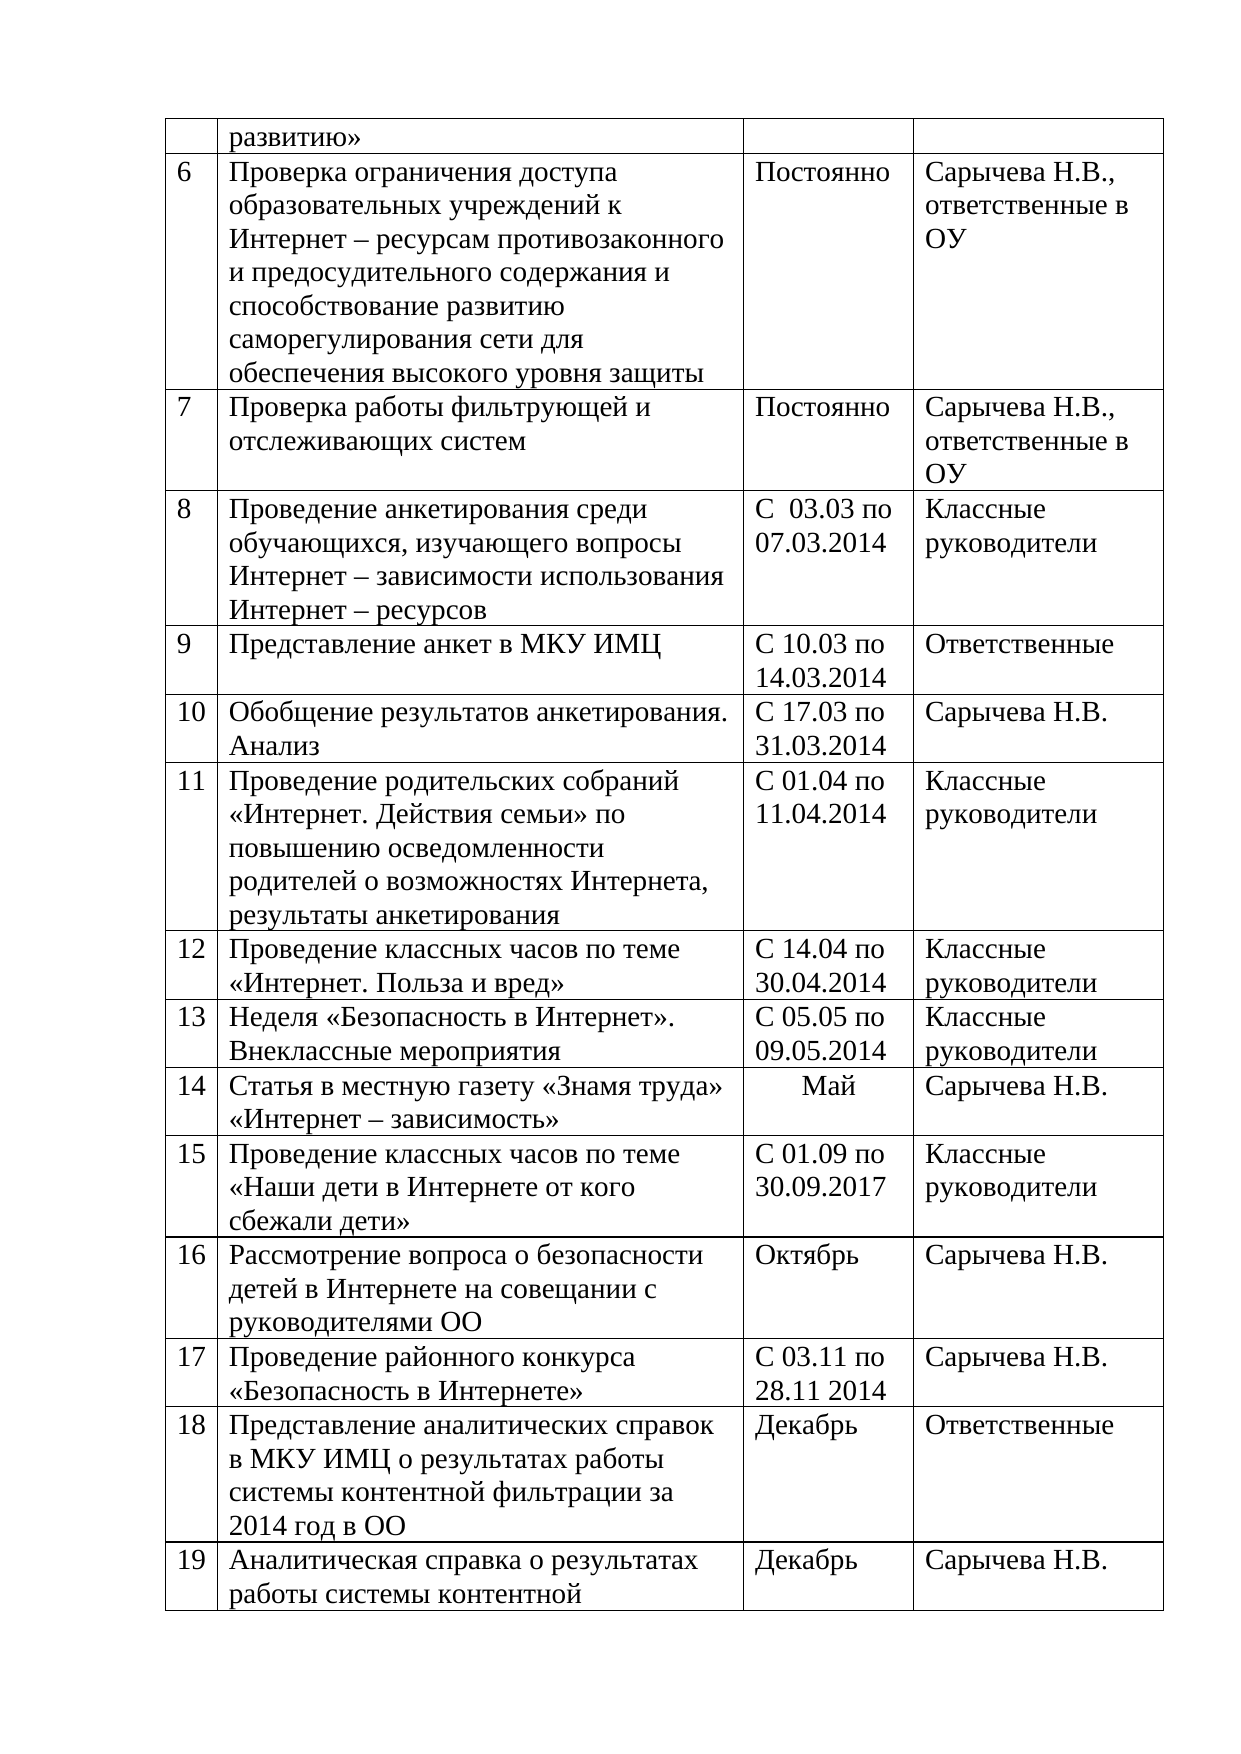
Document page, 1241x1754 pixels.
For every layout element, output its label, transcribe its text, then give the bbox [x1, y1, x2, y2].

table_cell Проведение анкетирования среди обучающихся, изучающего вопросы Интернет – зависимости использования Интернет – ресурсов [218, 491, 743, 625]
table_cell Классные руководители [914, 1000, 1163, 1067]
table_cell Октябрь [744, 1238, 913, 1338]
table_cell [744, 119, 913, 153]
table_cell Сарычева Н.В. [914, 695, 1163, 762]
table_cell 15 [166, 1136, 217, 1236]
table_cell Постоянно [744, 154, 913, 388]
table_cell 10 [166, 695, 217, 762]
table_cell Обобщение результатов анкетирования. Анализ [218, 695, 743, 762]
table_cell Проверка работы фильтрующей и отслеживающих систем [218, 390, 743, 490]
table_cell Сарычева Н.В. [914, 1543, 1163, 1609]
table_cell Ответственные [914, 626, 1163, 693]
table_cell Сарычева Н.В. [914, 1339, 1163, 1406]
table_cell Сарычева Н.В., ответственные в ОУ [914, 390, 1163, 490]
table_cell Классные руководители [914, 491, 1163, 625]
table_cell Классные руководители [914, 1136, 1163, 1236]
table_cell С 01.09 по 30.09.2017 [744, 1136, 913, 1236]
table_cell Классные руководители [914, 931, 1163, 998]
table_cell Постоянно [744, 390, 913, 490]
table_cell Представление анкет в МКУ ИМЦ [218, 626, 743, 693]
table_cell Проведение классных часов по теме «Интернет. Польза и вред» [218, 931, 743, 998]
table_cell Декабрь [744, 1543, 913, 1609]
table_cell развитию» [218, 119, 743, 153]
table_cell Неделя «Безопасность в Интернет». Внеклассные мероприятия [218, 1000, 743, 1067]
table_cell Статья в местную газету «Знамя труда» «Интернет – зависимость» [218, 1068, 743, 1135]
table_cell С 05.05 по 09.05.2014 [744, 1000, 913, 1067]
table_cell Проведение районного конкурса «Безопасность в Интернете» [218, 1339, 743, 1406]
table_cell Май [744, 1068, 913, 1135]
table_cell 8 [166, 491, 217, 625]
table_cell Ответственные [914, 1407, 1163, 1541]
table_cell С 10.03 по 14.03.2014 [744, 626, 913, 693]
table_cell С 03.11 по 28.11 2014 [744, 1339, 913, 1406]
table_cell С 03.03 по 07.03.2014 [744, 491, 913, 625]
table_cell Рассмотрение вопроса о безопасности детей в Интернете на совещании с руководителями ОО [218, 1238, 743, 1338]
table_cell Сарычева Н.В. [914, 1238, 1163, 1338]
table_cell С 01.04 по 11.04.2014 [744, 763, 913, 930]
table_cell Классные руководители [914, 763, 1163, 930]
table_cell 11 [166, 763, 217, 930]
table_cell С 14.04 по 30.04.2014 [744, 931, 913, 998]
table_cell 18 [166, 1407, 217, 1541]
table_cell Проведение классных часов по теме «Наши дети в Интернете от кого сбежали дети» [218, 1136, 743, 1236]
table_cell 16 [166, 1238, 217, 1338]
table_cell Сарычева Н.В., ответственные в ОУ [914, 154, 1163, 388]
table_cell С 17.03 по 31.03.2014 [744, 695, 913, 762]
table_cell 19 [166, 1543, 217, 1609]
table_cell 6 [166, 154, 217, 388]
table_cell 7 [166, 390, 217, 490]
table_cell Представление аналитических справок в МКУ ИМЦ о результатах работы системы контентной фильтрации за 2014 год в ОО [218, 1407, 743, 1541]
table_cell 12 [166, 931, 217, 998]
table_cell 9 [166, 626, 217, 693]
table_cell Декабрь [744, 1407, 913, 1541]
table_cell Сарычева Н.В. [914, 1068, 1163, 1135]
table_cell Аналитическая справка о результатах работы системы контентной [218, 1543, 743, 1609]
table_cell [166, 119, 217, 153]
table_cell Проверка ограничения доступа образовательных учреждений к Интернет – ресурсам противозаконного и предосудительного содержания и способствование развитию саморегулирования сети для обеспечения высокого уровня защиты [218, 154, 743, 388]
table_cell [914, 119, 1163, 153]
table_cell Проведение родительских собраний «Интернет. Действия семьи» по повышению осведомленности родителей о возможностях Интернета, результаты анкетирования [218, 763, 743, 930]
table_cell 14 [166, 1068, 217, 1135]
table_cell 13 [166, 1000, 217, 1067]
table_cell 17 [166, 1339, 217, 1406]
